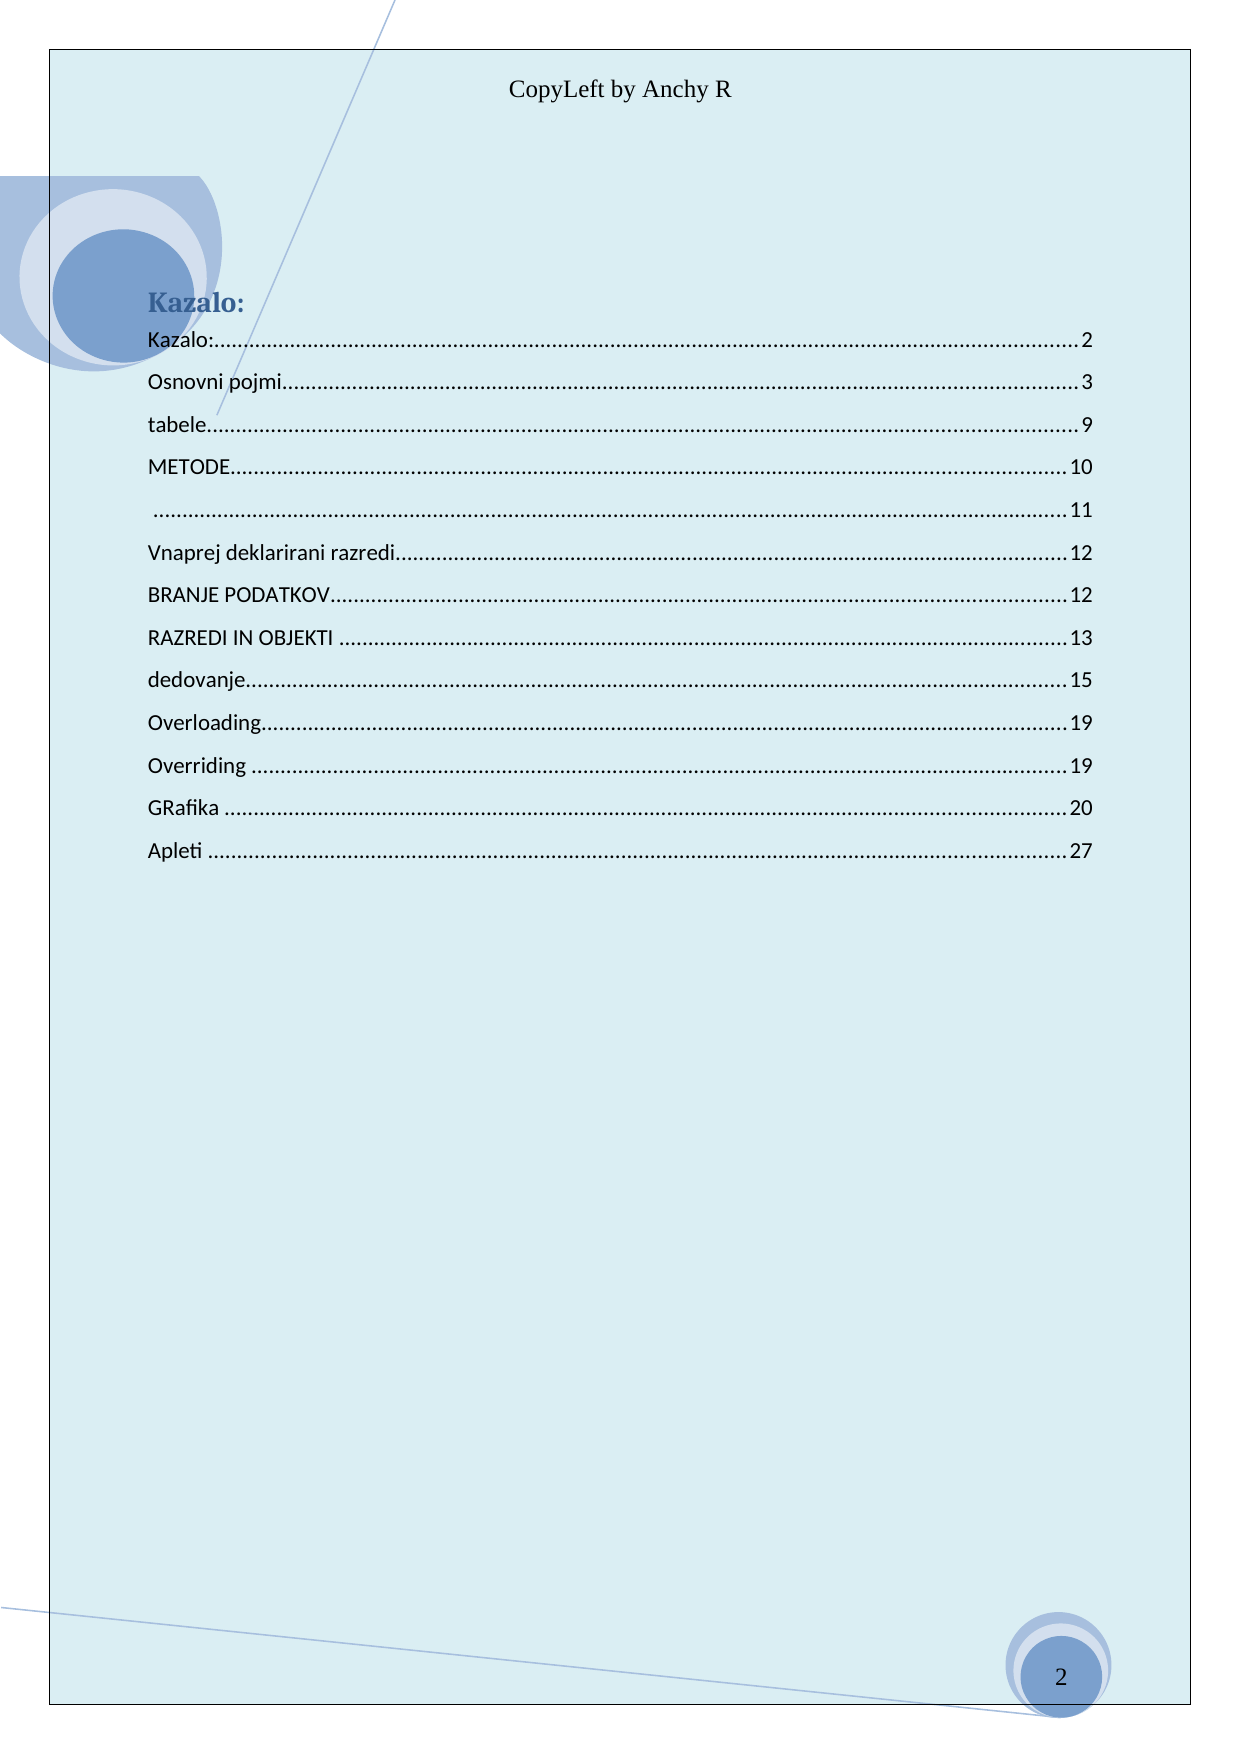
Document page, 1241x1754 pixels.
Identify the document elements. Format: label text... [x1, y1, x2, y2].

text Kazalo: 2 [164, 325, 254, 353]
text BRANJE PODATKOV 12 [148, 580, 1093, 608]
text dedovanje 15 [148, 666, 1093, 693]
text Overloading 19 [148, 708, 1093, 736]
text 11 [148, 495, 1093, 523]
text RAZREDI IN OBJEKTI 13 [148, 623, 1093, 651]
text Overriding 19 [148, 751, 1093, 779]
text Osnovni pojmi 3 [148, 367, 236, 395]
subtitle Kazalo: [259, 286, 1093, 320]
text tabele 9 [148, 410, 1093, 438]
text Kazalo: 2 [245, 325, 1093, 353]
text GRafika 20 [148, 793, 1093, 821]
text METODE 10 [148, 452, 1093, 481]
text Apleti 27 [148, 836, 1093, 864]
text Osnovni pojmi 3 [227, 367, 1093, 395]
subtitle Kazalo: [200, 286, 271, 320]
text Vnaprej deklarirani razredi 12 [148, 538, 1093, 566]
